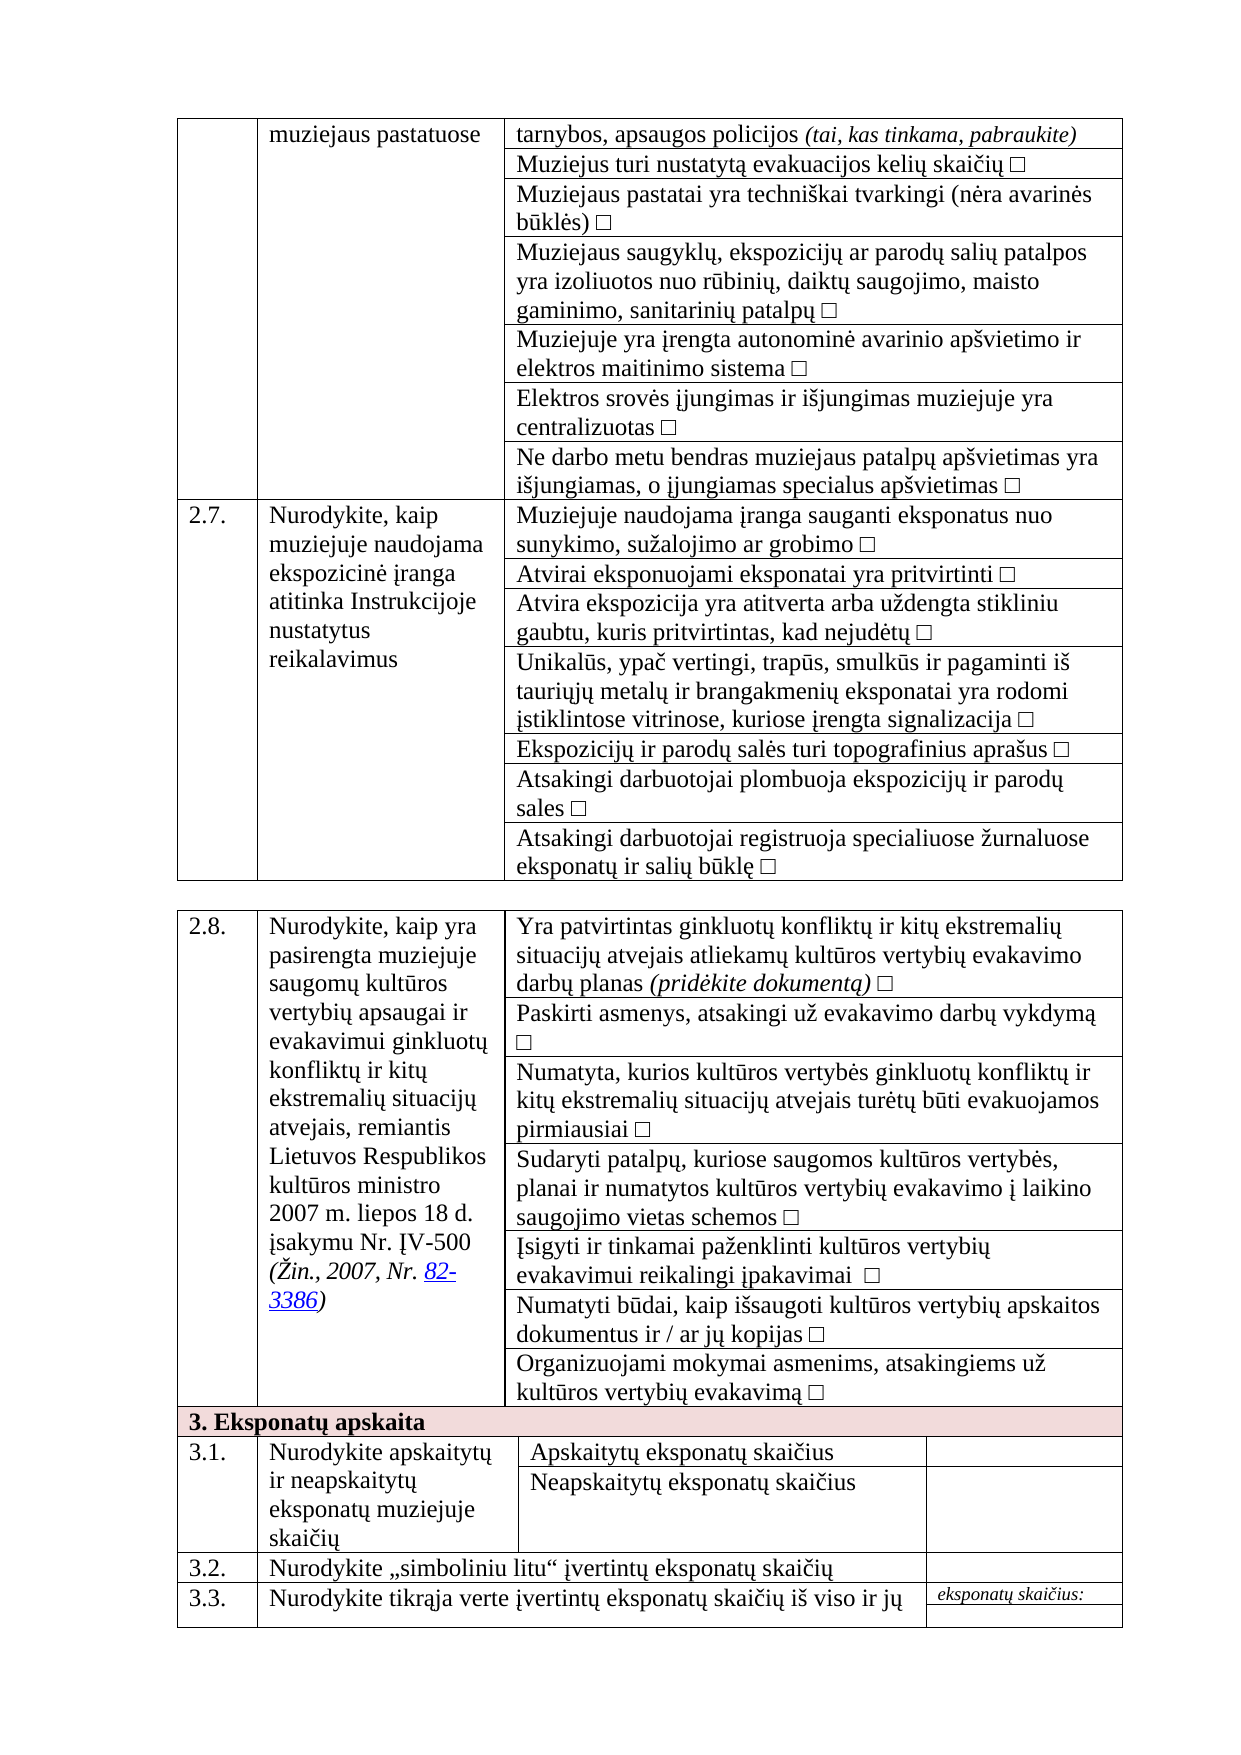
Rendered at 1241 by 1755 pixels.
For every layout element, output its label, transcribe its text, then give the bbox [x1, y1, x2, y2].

table_cell Neapskaitytų eksponatų skaičius [519, 1467, 926, 1552]
table_cell 2.7. [178, 500, 257, 880]
table_cell muziejaus pastatuose [258, 119, 504, 499]
table_cell Unikalūs, ypač vertingi, trapūs, smulkūs ir pagaminti iš tauriųjų metalų ir brangakmenių eksponatai yra rodomi įstiklintose vitrinose, kuriose įrengta signalizacija □[] [505, 647, 1122, 733]
table_cell Atsakingi darbuotojai registruoja specialiuose žurnaluose eksponatų ir salių būklę □[] [505, 823, 1122, 880]
table_cell Apskaitytų eksponatų skaičius [519, 1437, 926, 1466]
table_cell Muziejaus saugyklų, ekspozicijų ar parodų salių patalpos yra izoliuotos nuo rūbinių, daiktų saugojimo, maisto gaminimo, sanitarinių patalpų □[] [505, 237, 1122, 323]
table_cell 3. Eksponatų apskaita [178, 1407, 1122, 1436]
table_cell Muziejuje yra įrengta autonominė avarinio apšvietimo ir elektros maitinimo sistema □[] [505, 325, 1122, 382]
table_cell Nurodykite „simboliniu litu“ įvertintų eksponatų skaičių [258, 1553, 926, 1582]
table_cell Muziejus turi nustatytą evakuacijos kelių skaičių □[] [505, 149, 1122, 178]
table_cell Įsigyti ir tinkamai paženklinti kultūros vertybių evakavimui reikalingi įpakavimai □[] [506, 1231, 1122, 1289]
table_cell Organizuojami mokymai asmenims, atsakingiems už kultūros vertybių evakavimą □[] [506, 1349, 1122, 1406]
table_cell Numatyti būdai, kaip išsaugoti kultūros vertybių apskaitos dokumentus ir / ar jų kopijas □[] [506, 1290, 1122, 1347]
table_cell Paskirti asmenys, atsakingi už evakavimo darbų vykdymą □[] [506, 998, 1122, 1056]
table_cell [927, 1467, 1122, 1552]
table_cell Atsakingi darbuotojai plombuoja ekspozicijų ir parodų sales □[] [505, 764, 1122, 822]
table_header 2.8. [178, 911, 257, 1406]
table_cell Muziejaus pastatai yra techniškai tvarkingi (nėra avarinės būklės) □[] [505, 179, 1122, 236]
table_cell [178, 119, 257, 499]
table_cell Numatyta, kurios kultūros vertybės ginkluotų konfliktų ir kitų ekstremalių situacijų atvejais turėtų būti evakuojamos pirmiausiai □[] [506, 1057, 1122, 1143]
table_header Yra patvirtintas ginkluotų konfliktų ir kitų ekstremalių situacijų atvejais atliekamų kultūros vertybių evakavimo darbų planas (pridėkite dokumentą) □[] [506, 911, 1122, 997]
table_cell 3.2. [178, 1553, 257, 1582]
table_cell Nurodykite apskaitytų ir neapskaitytų eksponatų muziejuje skaičių [258, 1437, 518, 1552]
table_cell 3.1. [178, 1437, 257, 1552]
table_cell Sudaryti patalpų, kuriose saugomos kultūros vertybės, planai ir numatytos kultūros vertybių evakavimo į laikino saugojimo vietas schemos □[] [506, 1144, 1122, 1230]
table_cell Ne darbo metu bendras muziejaus patalpų apšvietimas yra išjungiamas, o įjungiamas specialus apšvietimas □[] [505, 442, 1122, 499]
table_cell 3.3. [178, 1583, 257, 1627]
table_cell Atvira ekspozicija yra atitverta arba uždengta stikliniu gaubtu, kuris pritvirtintas, kad nejudėtų □[] [505, 589, 1122, 646]
table_header Nurodykite, kaip yra pasirengta muziejuje saugomų kultūros vertybių apsaugai ir evakavimui ginkluotų konfliktų ir kitų ekstremalių situacijų atvejais, remiantis Lietuvos Respublikos kultūros ministro 2007 m. liepos 18 d. įsakymu Nr. ĮV-500 (Žin., 2007, Nr. 82-3386) [258, 911, 504, 1406]
table_cell Ekspozicijų ir parodų salės turi topografinius aprašus □[] [505, 734, 1122, 763]
table_cell Atvirai eksponuojami eksponatai yra pritvirtinti □[] [505, 559, 1122, 587]
table_cell [927, 1553, 1122, 1582]
table_cell [927, 1437, 1122, 1466]
table_cell tarnybos, apsaugos policijos (tai, kas tinkama, pabraukite) [505, 119, 1122, 148]
table_cell Nurodykite, kaip muziejuje naudojama ekspozicinė įranga atitinka Instrukcijoje nustatytus reikalavimus [258, 500, 504, 880]
table_cell eksponatų skaičius: [927, 1583, 1122, 1604]
table_cell [927, 1605, 1122, 1627]
table_cell Elektros srovės įjungimas ir išjungimas muziejuje yra centralizuotas □[] [505, 383, 1122, 441]
table_cell Nurodykite tikrąja verte įvertintų eksponatų skaičių iš viso ir jų [258, 1583, 926, 1627]
table_cell Muziejuje naudojama įranga sauganti eksponatus nuo sunykimo, sužalojimo ar grobimo □[] [505, 500, 1122, 558]
